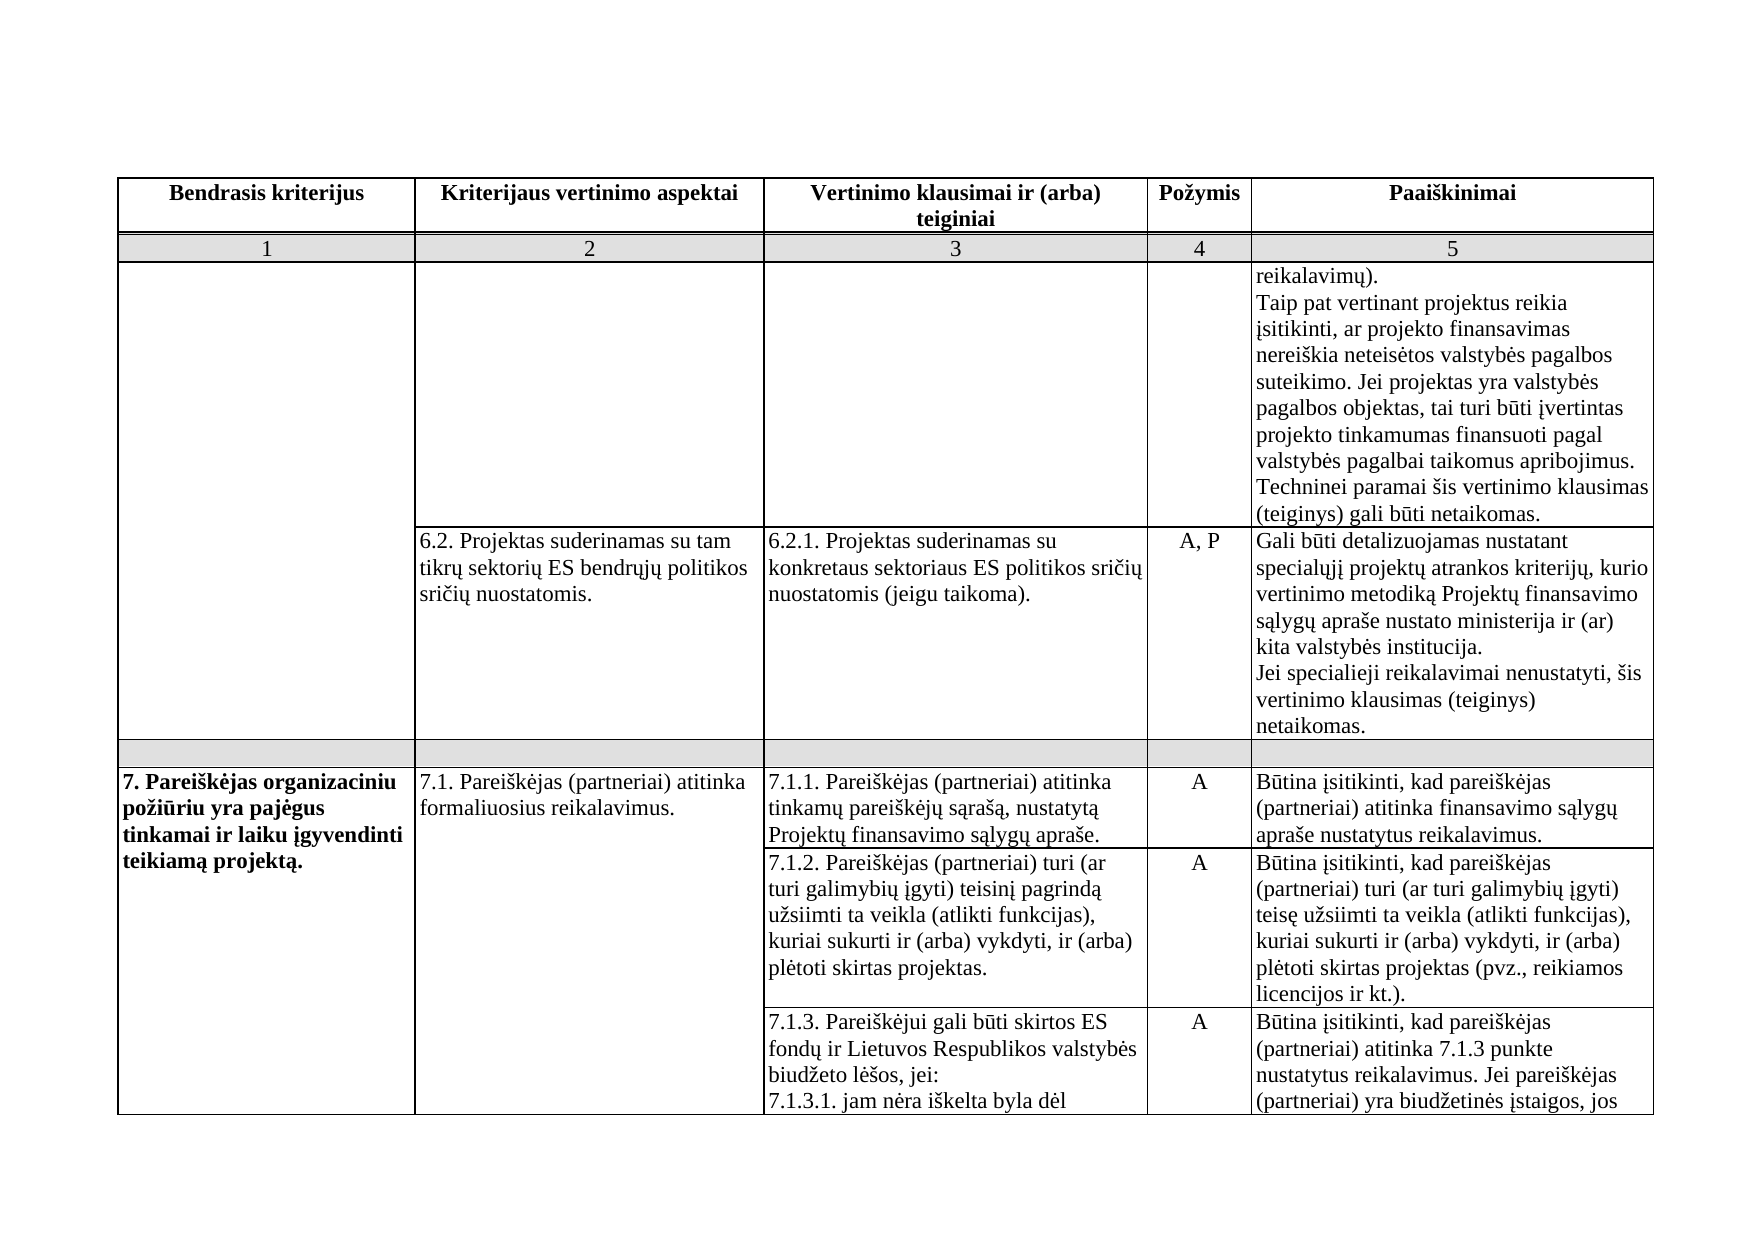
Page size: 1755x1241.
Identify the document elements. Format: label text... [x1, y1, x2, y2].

table_header Požymis [1148, 179, 1251, 231]
table_cell [416, 263, 763, 526]
table_header Bendrasis kriterijus [119, 179, 414, 231]
table_cell 5 [1252, 235, 1653, 261]
table_header Paaiškinimai [1252, 179, 1653, 231]
table_cell 1 [119, 235, 414, 261]
table_cell [765, 740, 1147, 766]
table_cell Būtina įsitikinti, kad pareiškėjas (partneriai) atitinka 7.1.3 punkte nustatytus reikalavimus. Jei pareiškėjas (partneriai) yra biudžetinės įstaigos, jos [1252, 1008, 1653, 1114]
table_cell 7. Pareiškėjas organizaciniu požiūriu yra pajėgus tinkamai ir laiku įgyvendinti teikiamą projektą. [119, 768, 414, 1114]
table_cell 2 [416, 235, 763, 261]
table_cell A [1148, 768, 1251, 847]
table_header Vertinimo klausimai ir (arba) teiginiai [765, 179, 1147, 231]
table_cell 6.2. Projektas suderinamas su tam tikrų sektorių ES bendrųjų politikos sričių nuostatomis. [416, 528, 763, 738]
table_cell Būtina įsitikinti, kad pareiškėjas (partneriai) atitinka finansavimo sąlygų apraše nustatytus reikalavimus. [1252, 768, 1653, 847]
table_cell [1148, 263, 1251, 526]
table_cell A [1148, 849, 1251, 1007]
table_cell A, P [1148, 528, 1251, 738]
table_cell [119, 740, 414, 766]
table_cell [119, 263, 414, 738]
table_cell Gali būti detalizuojamas nustatant specialųjį projektų atrankos kriterijų, kurio vertinimo metodiką Projektų finansavimo sąlygų apraše nustato ministerija ir (ar) kita valstybės institucija. Jei specialieji reikalavimai nenustatyti, šis vertinimo klausimas (teiginys) netaikomas. [1252, 528, 1653, 738]
table_cell [1252, 740, 1653, 766]
table_cell [416, 740, 763, 766]
table_cell 7.1.2. Pareiškėjas (partneriai) turi (ar turi galimybių įgyti) teisinį pagrindą užsiimti ta veikla (atlikti funkcijas), kuriai sukurti ir (arba) vykdyti, ir (arba) plėtoti skirtas projektas. [765, 849, 1147, 1007]
table_cell [765, 263, 1147, 526]
table_cell reikalavimų). Taip pat vertinant projektus reikia įsitikinti, ar projekto finansavimas nereiškia neteisėtos valstybės pagalbos suteikimo. Jei projektas yra valstybės pagalbos objektas, tai turi būti įvertintas projekto tinkamumas finansuoti pagal valstybės pagalbai taikomus apribojimus. Techninei paramai šis vertinimo klausimas (teiginys) gali būti netaikomas. [1252, 263, 1653, 526]
table_header Kriterijaus vertinimo aspektai [416, 179, 763, 231]
table_cell 7.1.3. Pareiškėjui gali būti skirtos ES fondų ir Lietuvos Respublikos valstybės biudžeto lėšos, jei: 7.1.3.1. jam nėra iškelta byla dėl [765, 1008, 1147, 1114]
table_cell A [1148, 1008, 1251, 1114]
table_cell 3 [765, 235, 1147, 261]
table_cell Būtina įsitikinti, kad pareiškėjas (partneriai) turi (ar turi galimybių įgyti) teisę užsiimti ta veikla (atlikti funkcijas), kuriai sukurti ir (arba) vykdyti, ir (arba) plėtoti skirtas projektas (pvz., reikiamos licencijos ir kt.). [1252, 849, 1653, 1007]
table_cell 4 [1148, 235, 1251, 261]
table_cell [1148, 740, 1251, 766]
table_cell 7.1.1. Pareiškėjas (partneriai) atitinka tinkamų pareiškėjų sąrašą, nustatytą Projektų finansavimo sąlygų apraše. [765, 768, 1147, 847]
table_cell 6.2.1. Projektas suderinamas su konkretaus sektoriaus ES politikos sričių nuostatomis (jeigu taikoma). [765, 528, 1147, 738]
table_cell 7.1. Pareiškėjas (partneriai) atitinka formaliuosius reikalavimus. [416, 768, 763, 1114]
